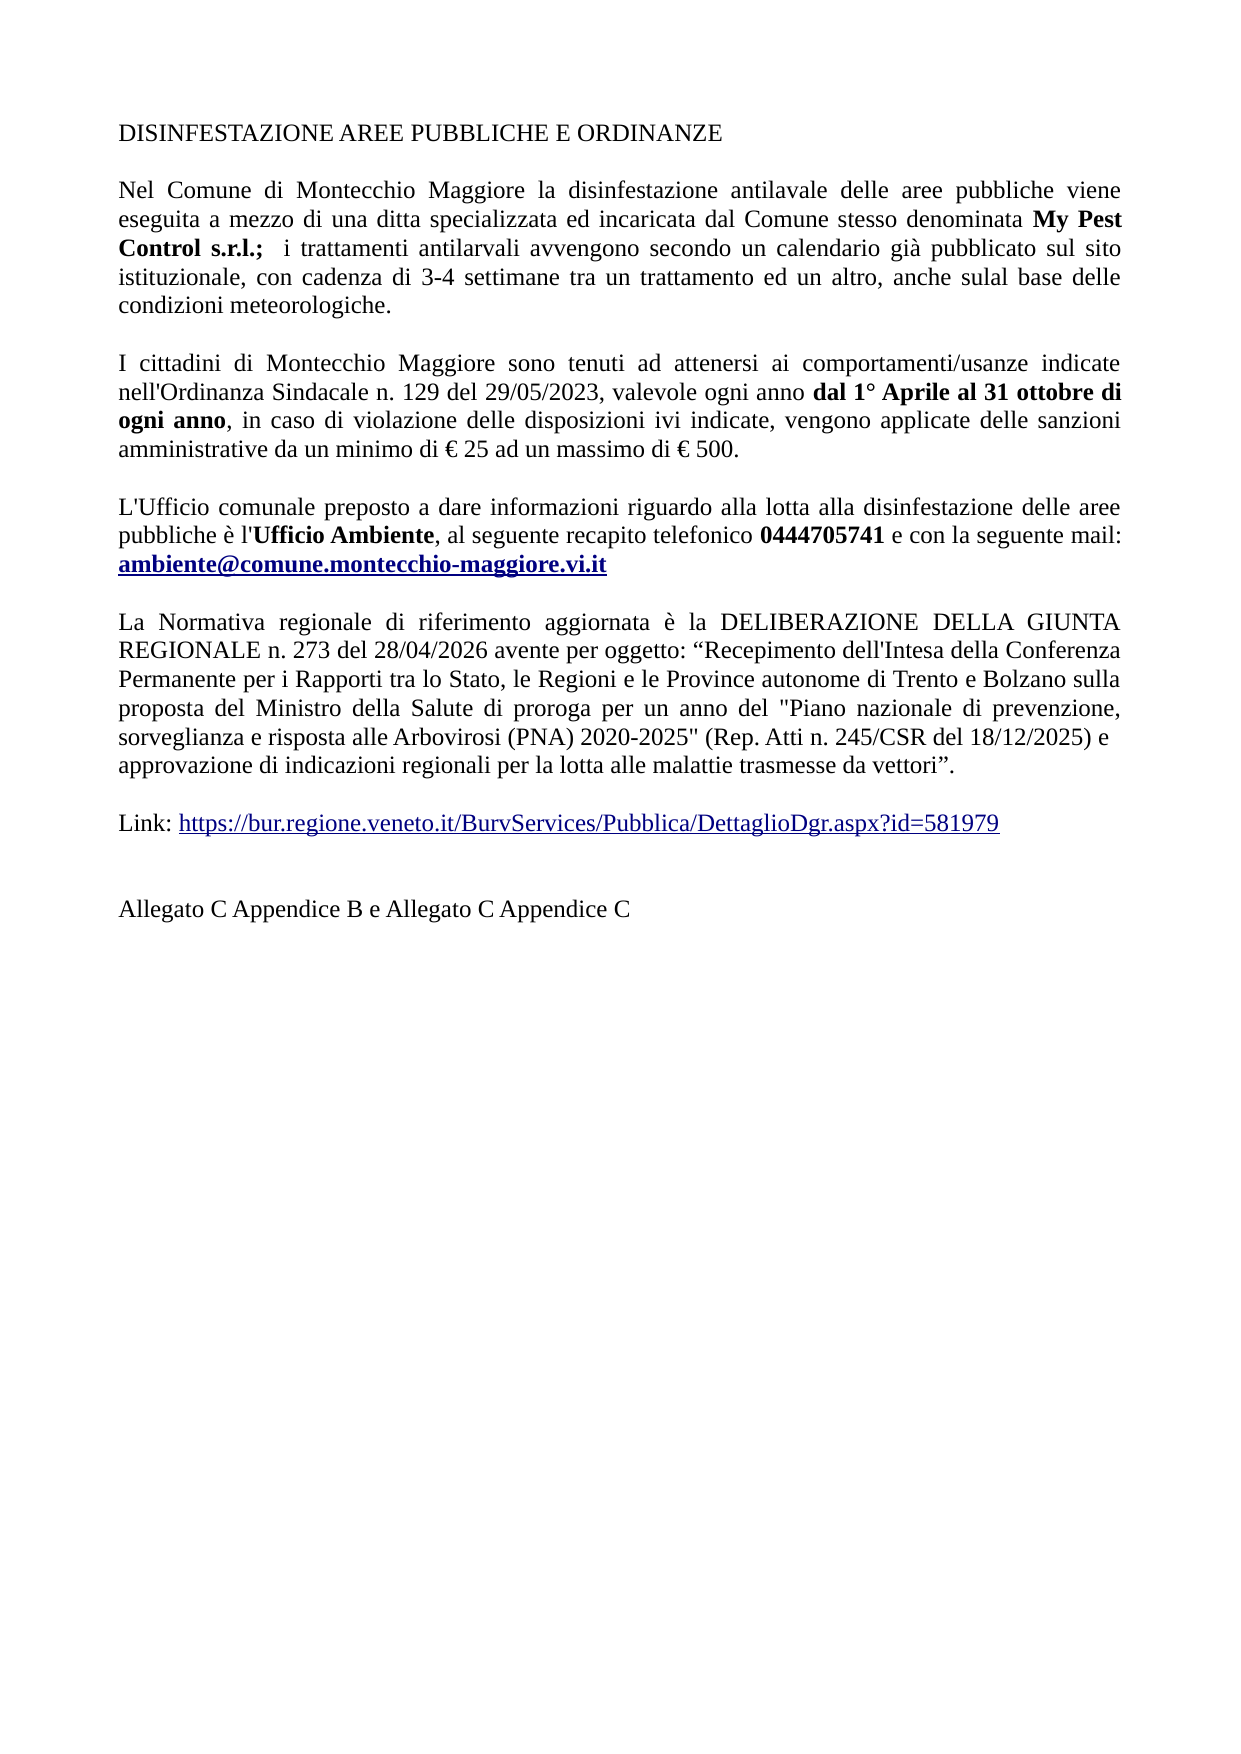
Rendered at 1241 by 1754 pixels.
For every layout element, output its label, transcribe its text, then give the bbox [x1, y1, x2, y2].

text Nel Comune di Montecchio Maggiore la disinfestazione antilavale delle aree pubbliche viene eseguita a mezzo di una ditta specializzata ed incaricata dal Comune stesso denominata My Pest Control s.r.l.; i trattamenti antilarvali avvengono secondo un calendario già pubblicato sul sito istituzionale, con cadenza di 3-4 settimane tra un trattamento ed un altro, anche sulal base delle condizioni meteorologiche. [118, 176, 1122, 319]
text approvazione di indicazioni regionali per la lotta alle malattie trasmesse da vettori”. [118, 751, 1122, 779]
text L'Ufficio comunale preposto a dare informazioni riguardo alla lotta alla disinfestazione delle aree pubbliche è l'Ufficio Ambiente, al seguente recapito telefonico 0444705741 e con la seguente mail: ambiente@comune.montecchio-maggiore.vi.it [118, 492, 1122, 578]
text Link: https://bur.regione.veneto.it/BurvServices/Pubblica/DettaglioDgr.aspx?id=581979 [118, 808, 1122, 837]
text Allegato C Appendice B e Allegato C Appendice C [118, 894, 1122, 923]
text La Normativa regionale di riferimento aggiornata è la DELIBERAZIONE DELLA GIUNTA REGIONALE n. 273 del 28/04/2026 avente per oggetto: “Recepimento dell'Intesa della Conferenza Permanente per i Rapporti tra lo Stato, le Regioni e le Province autonome di Trento e Bolzano sulla proposta del Ministro della Salute di proroga per un anno del "Piano nazionale di prevenzione, sorveglianza e risposta alle Arbovirosi (PNA) 2020-2025" (Rep. Atti n. 245/CSR del 18/12/2025) e [118, 607, 1122, 751]
text DISINFESTAZIONE AREE PUBBLICHE E ORDINANZE [118, 118, 1122, 147]
text I cittadini di Montecchio Maggiore sono tenuti ad attenersi ai comportamenti/usanze indicate nell'Ordinanza Sindacale n. 129 del 29/05/2023, valevole ogni anno dal 1° Aprile al 31 ottobre di ogni anno, in caso di violazione delle disposizioni ivi indicate, vengono applicate delle sanzioni amministrative da un minimo di € 25 ad un massimo di € 500. [118, 348, 1122, 463]
